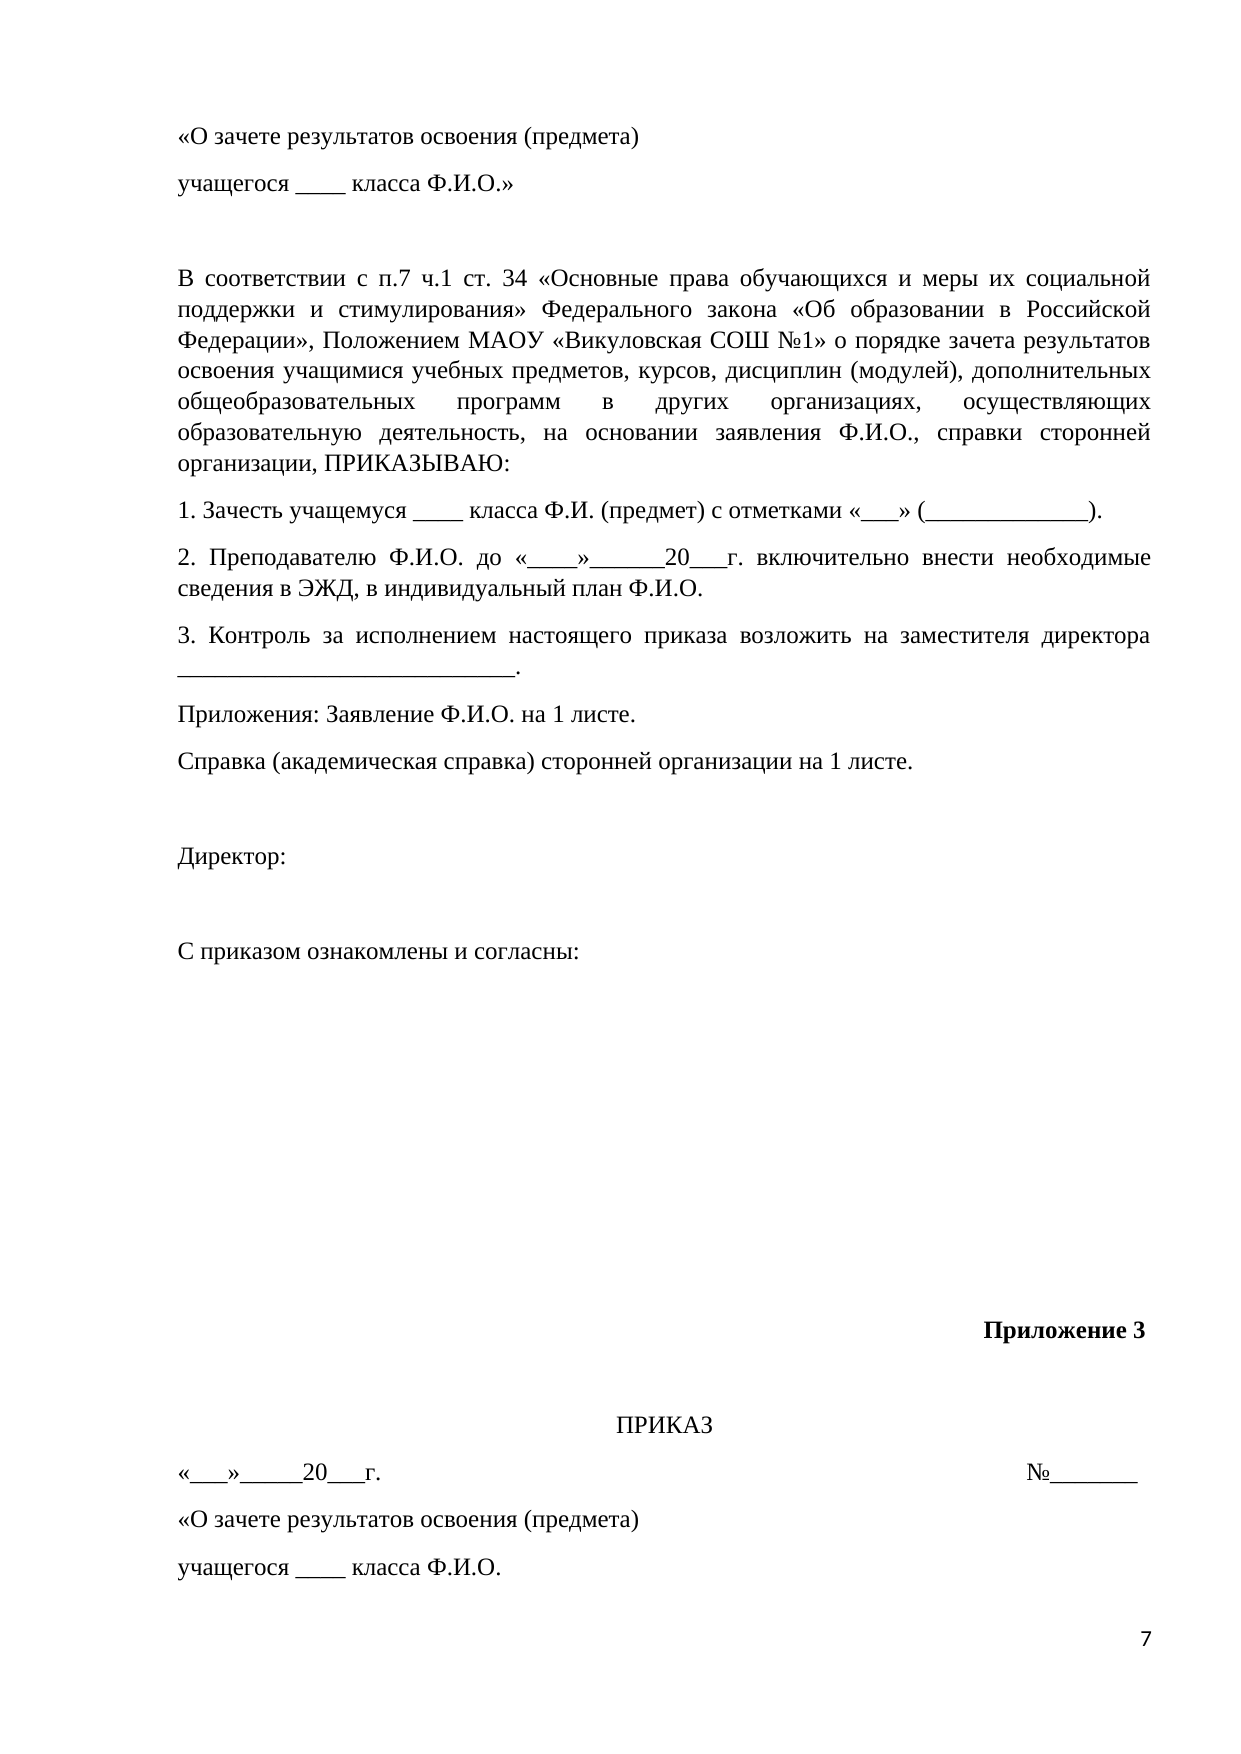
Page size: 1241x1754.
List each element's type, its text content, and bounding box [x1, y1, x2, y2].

text С приказом ознакомлены и согласны: [177, 936, 1152, 964]
text учащегося ____ класса Ф.И.О.» [177, 168, 1152, 197]
text Приложения: Заявление Ф.И.О. на 1 листе. [177, 699, 1152, 727]
text 2. Преподавателю Ф.И.О. до «____»______20___г. включительно внести необходимые сведения в ЭЖД, в индивидуальный план Ф.И.О. [177, 542, 1152, 602]
text ПРИКАЗ [177, 1410, 1152, 1438]
text Приложение 3 [177, 1315, 1152, 1344]
text «О зачете результатов освоения (предмета) [177, 1504, 1152, 1533]
text учащегося ____ класса Ф.И.О. [177, 1552, 1152, 1581]
text Директор: [177, 841, 1152, 870]
text 3. Контроль за исполнением настоящего приказа возложить на заместителя директора ___________________________. [177, 621, 1152, 680]
text «О зачете результатов освоения (предмета) [177, 121, 1152, 150]
text «___»_____20___г. №_______ [177, 1457, 1152, 1486]
text В соответствии с п.7 ч.1 ст. 34 «Основные права обучающихся и меры их социальной поддержки и стимулирования» Федерального закона «Об образовании в Российской Федерации», Положением МАОУ «Викуловская СОШ №1» о порядке зачета результатов освоения учащимися учебных предметов, курсов, дисциплин (модулей), дополнительных общеобразовательных программ в других организациях, осуществляющих образовательную деятельность, на основании заявления Ф.И.О., справки сторонней организации, ПРИКАЗЫВАЮ: [177, 263, 1152, 476]
text 1. Зачесть учащемуся ____ класса Ф.И. (предмет) с отметками «___» (_____________). [177, 495, 1152, 524]
text Справка (академическая справка) сторонней организации на 1 листе. [177, 746, 1152, 775]
